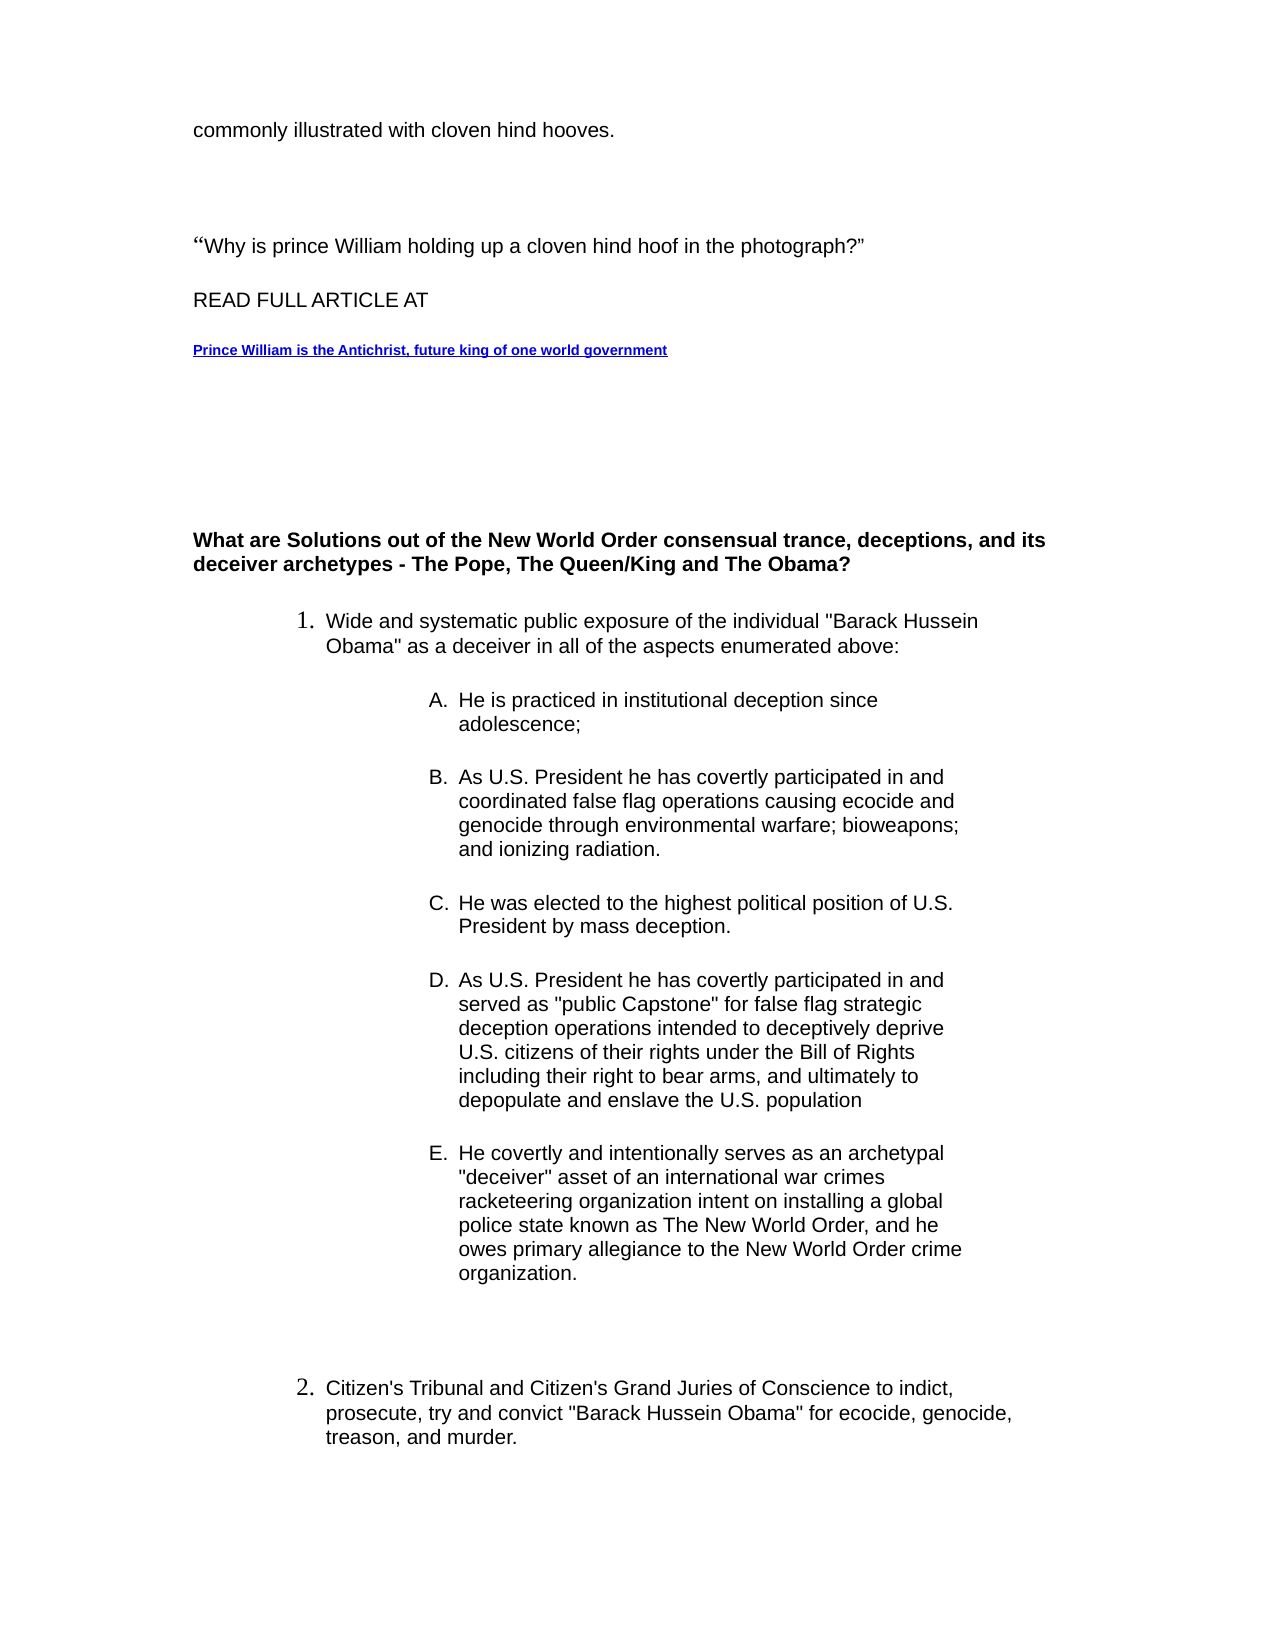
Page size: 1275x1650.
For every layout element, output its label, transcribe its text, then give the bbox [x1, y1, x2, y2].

list He was elected to the highest political position of U.S. President by mass deception. [429, 890, 970, 938]
text “Why is prince William holding up a cloven hind hoof in the photograph?” [193, 230, 1088, 258]
list He covertly and intentionally serves as an archetypal "deceiver" asset of an international war crimes racketeering organization intent on installing a global police state known as The New World Order, and he owes primary allegiance to the New World Order crime organization. [429, 1141, 970, 1285]
text Prince William is the Antichrist, future king of one world government [193, 341, 1088, 358]
list As U.S. President he has covertly participated in and served as "public Capstone" for false flag strategic deception operations intended to deceptively deprive U.S. citizens of their rights under the Bill of Rights including their right to bear arms, and ultimately to depopulate and enslave the U.S. population [429, 968, 970, 1112]
text commonly illustrated with cloven hind hooves. [193, 118, 1088, 142]
list Wide and systematic public exposure of the individual "Barack Hussein Obama" as a deceiver in all of the aspects enumerated above: [296, 606, 1029, 658]
text READ FULL ARTICLE AT [193, 288, 1088, 312]
text What are Solutions out of the New World Order consensual trance, deceptions, and its deceiver archetypes - The Pope, The Queen/King and The Obama? [193, 504, 1088, 576]
list He is practiced in institutional deception since adolescence; [429, 688, 970, 736]
list As U.S. President he has covertly participated in and coordinated false flag operations causing ecocide and genocide through environmental warfare; bioweapons; and ionizing radiation. [429, 765, 970, 861]
list Citizen's Tribunal and Citizen's Grand Juries of Conscience to indict, prosecute, try and convict "Barack Hussein Obama" for ecocide, genocide, treason, and murder. [296, 1372, 1029, 1449]
